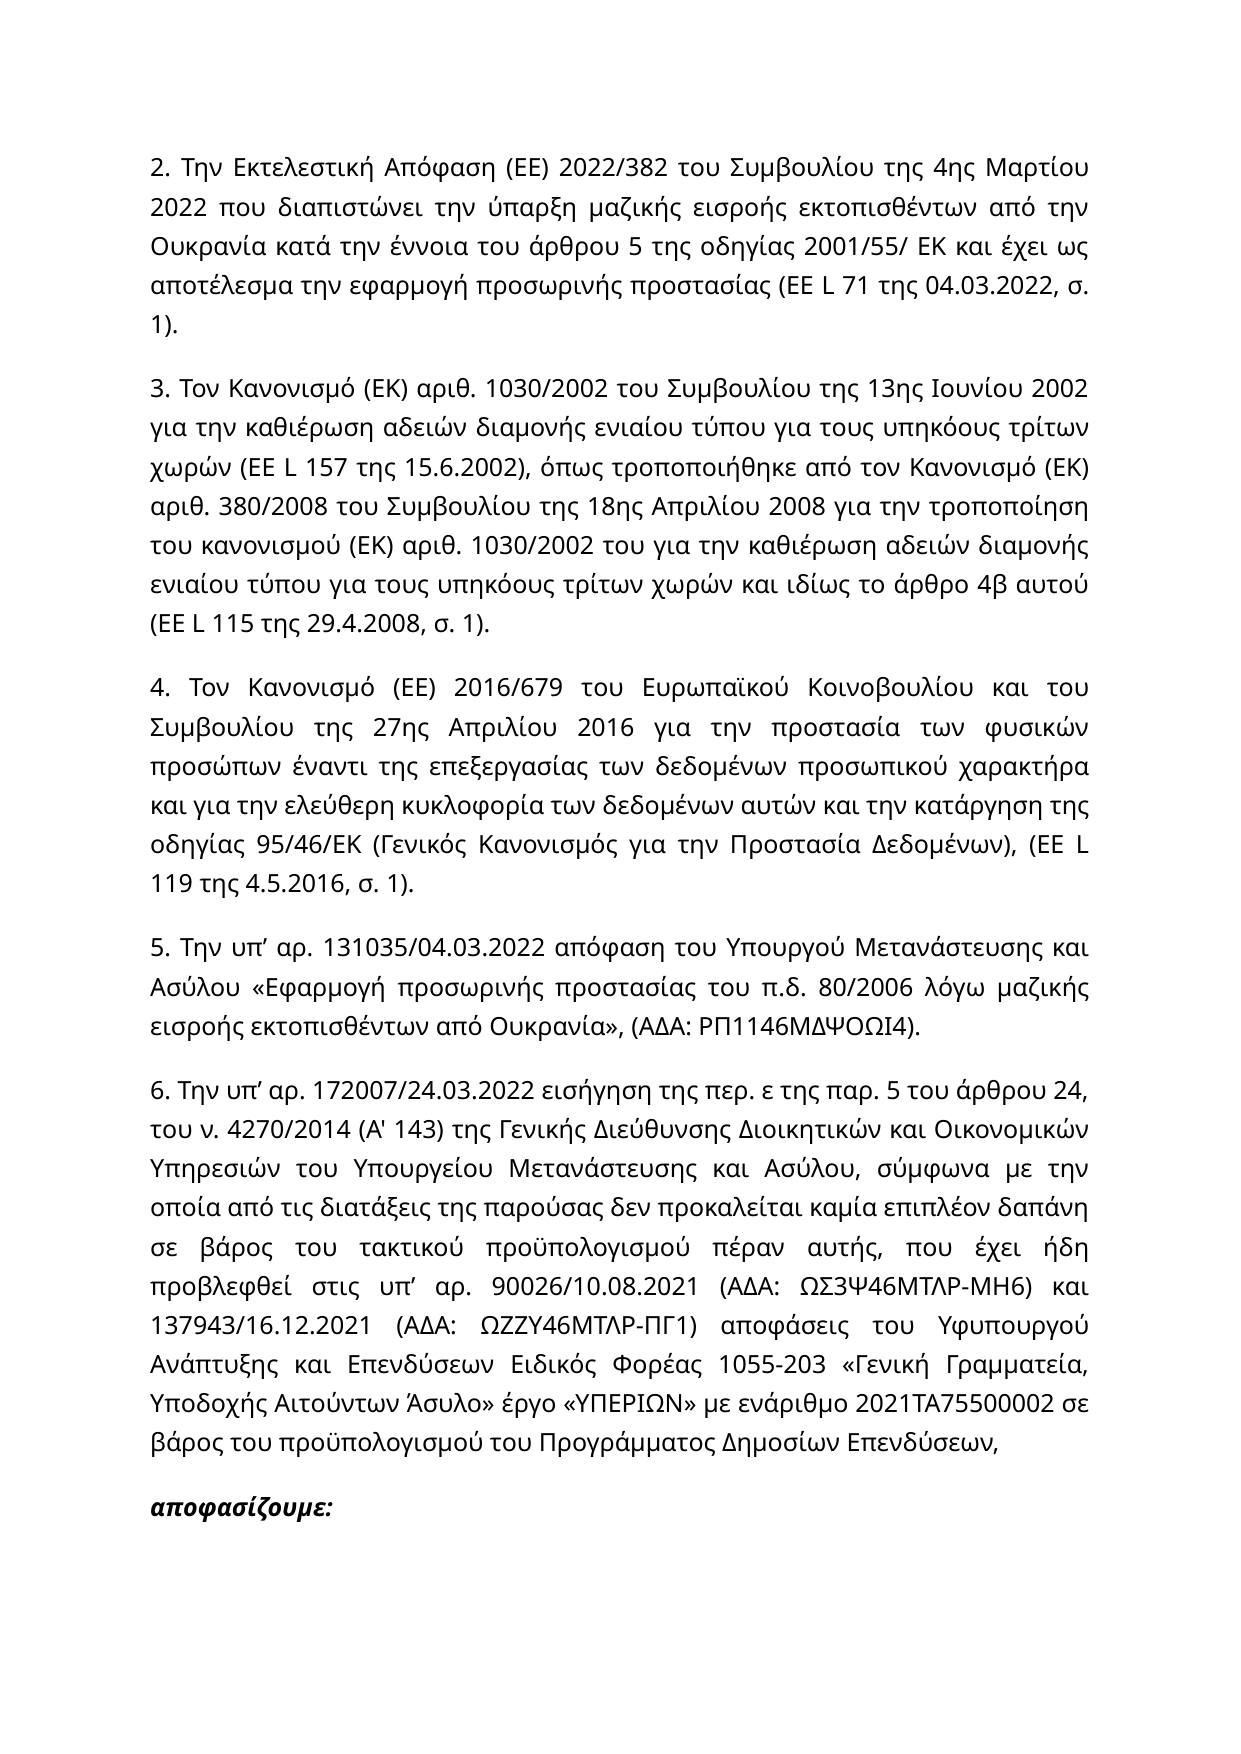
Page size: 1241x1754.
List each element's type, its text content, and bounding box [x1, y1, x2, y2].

text 6. Την υπ’ αρ. 172007/24.03.2022 εισήγηση της περ. ε της παρ. 5 του άρθρου 24, του ν. 4270/2014 (A' 143) της Γενικής Διεύθυνσης Διοικητικών και Οικονομικών Υπηρεσιών του Υπουργείου Μετανάστευσης και Ασύλου, σύμφωνα με την οποία από τις διατάξεις της παρούσας δεν προκαλείται καμία επιπλέον δαπάνη σε βάρος του τακτικού προϋπολογισμού πέραν αυτής, που έχει ήδη προβλεφθεί στις υπ’ αρ. 90026/10.08.2021 (ΑΔΑ: ΩΣ3Ψ46ΜΤΛΡ-ΜΗ6) και 137943/16.12.2021 (ΑΔΑ: ΩΖΖΥ46ΜΤΛΡ-ΠΓ1) αποφάσεις του Υφυπουργού Ανάπτυξης και Επενδύσεων Ειδικός Φορέας 1055-203 «Γενική Γραμματεία, Υποδοχής Αιτούντων Άσυλο» έργο «ΥΠΕΡΙΩΝ» με ενάριθμο 2021ΤΑ75500002 σε βάρος του προϋπολογισμού του Προγράμματος Δημοσίων Επενδύσεων, [150, 1072, 1090, 1459]
text 5. Την υπ’ αρ. 131035/04.03.2022 απόφαση του Υπουργού Μετανάστευσης και Ασύλου «Εφαρμογή προσωρινής προστασίας του π.δ. 80/2006 λόγω μαζικής εισροής εκτοπισθέντων από Ουκρανία», (ΑΔΑ: ΡΠ1146ΜΔΨΟΩΙ4). [150, 930, 1090, 1042]
text 2. Την Εκτελεστική Απόφαση (ΕΕ) 2022/382 του Συμβουλίου της 4ης Μαρτίου 2022 που διαπιστώνει την ύπαρξη μαζικής εισροής εκτοπισθέντων από την Ουκρανία κατά την έννοια του άρθρου 5 της οδηγίας 2001/55/ ΕΚ και έχει ως αποτέλεσμα την εφαρμογή προσωρινής προστασίας (ΕΕ L 71 της 04.03.2022, σ. 1). [150, 150, 1090, 341]
text αποφασίζουμε: [150, 1489, 1090, 1523]
text 4. Τον Κανονισμό (ΕΕ) 2016/679 του Ευρωπαϊκού Κοινοβουλίου και του Συμβουλίου της 27ης Απριλίου 2016 για την προστασία των φυσικών προσώπων έναντι της επεξεργασίας των δεδομένων προσωπικού χαρακτήρα και για την ελεύθερη κυκλοφορία των δεδομένων αυτών και την κατάργηση της οδηγίας 95/46/ΕΚ (Γενικός Κανονισμός για την Προστασία Δεδομένων), (ΕΕ L 119 της 4.5.2016, σ. 1). [150, 670, 1090, 900]
text 3. Τον Κανονισμό (ΕΚ) αριθ. 1030/2002 του Συμβουλίου της 13ης Ιουνίου 2002 για την καθιέρωση αδειών διαμονής ενιαίου τύπου για τους υπηκόους τρίτων χωρών (EE L 157 της 15.6.2002), όπως τροποποιήθηκε από τον Κανονισμό (ΕΚ) αριθ. 380/2008 του Συμβουλίου της 18ης Απριλίου 2008 για την τροποποίηση του κανονισμού (ΕΚ) αριθ. 1030/2002 του για την καθιέρωση αδειών διαμονής ενιαίου τύπου για τους υπηκόους τρίτων χωρών και ιδίως το άρθρο 4β αυτού (ΕΕ L 115 της 29.4.2008, σ. 1). [150, 371, 1090, 640]
